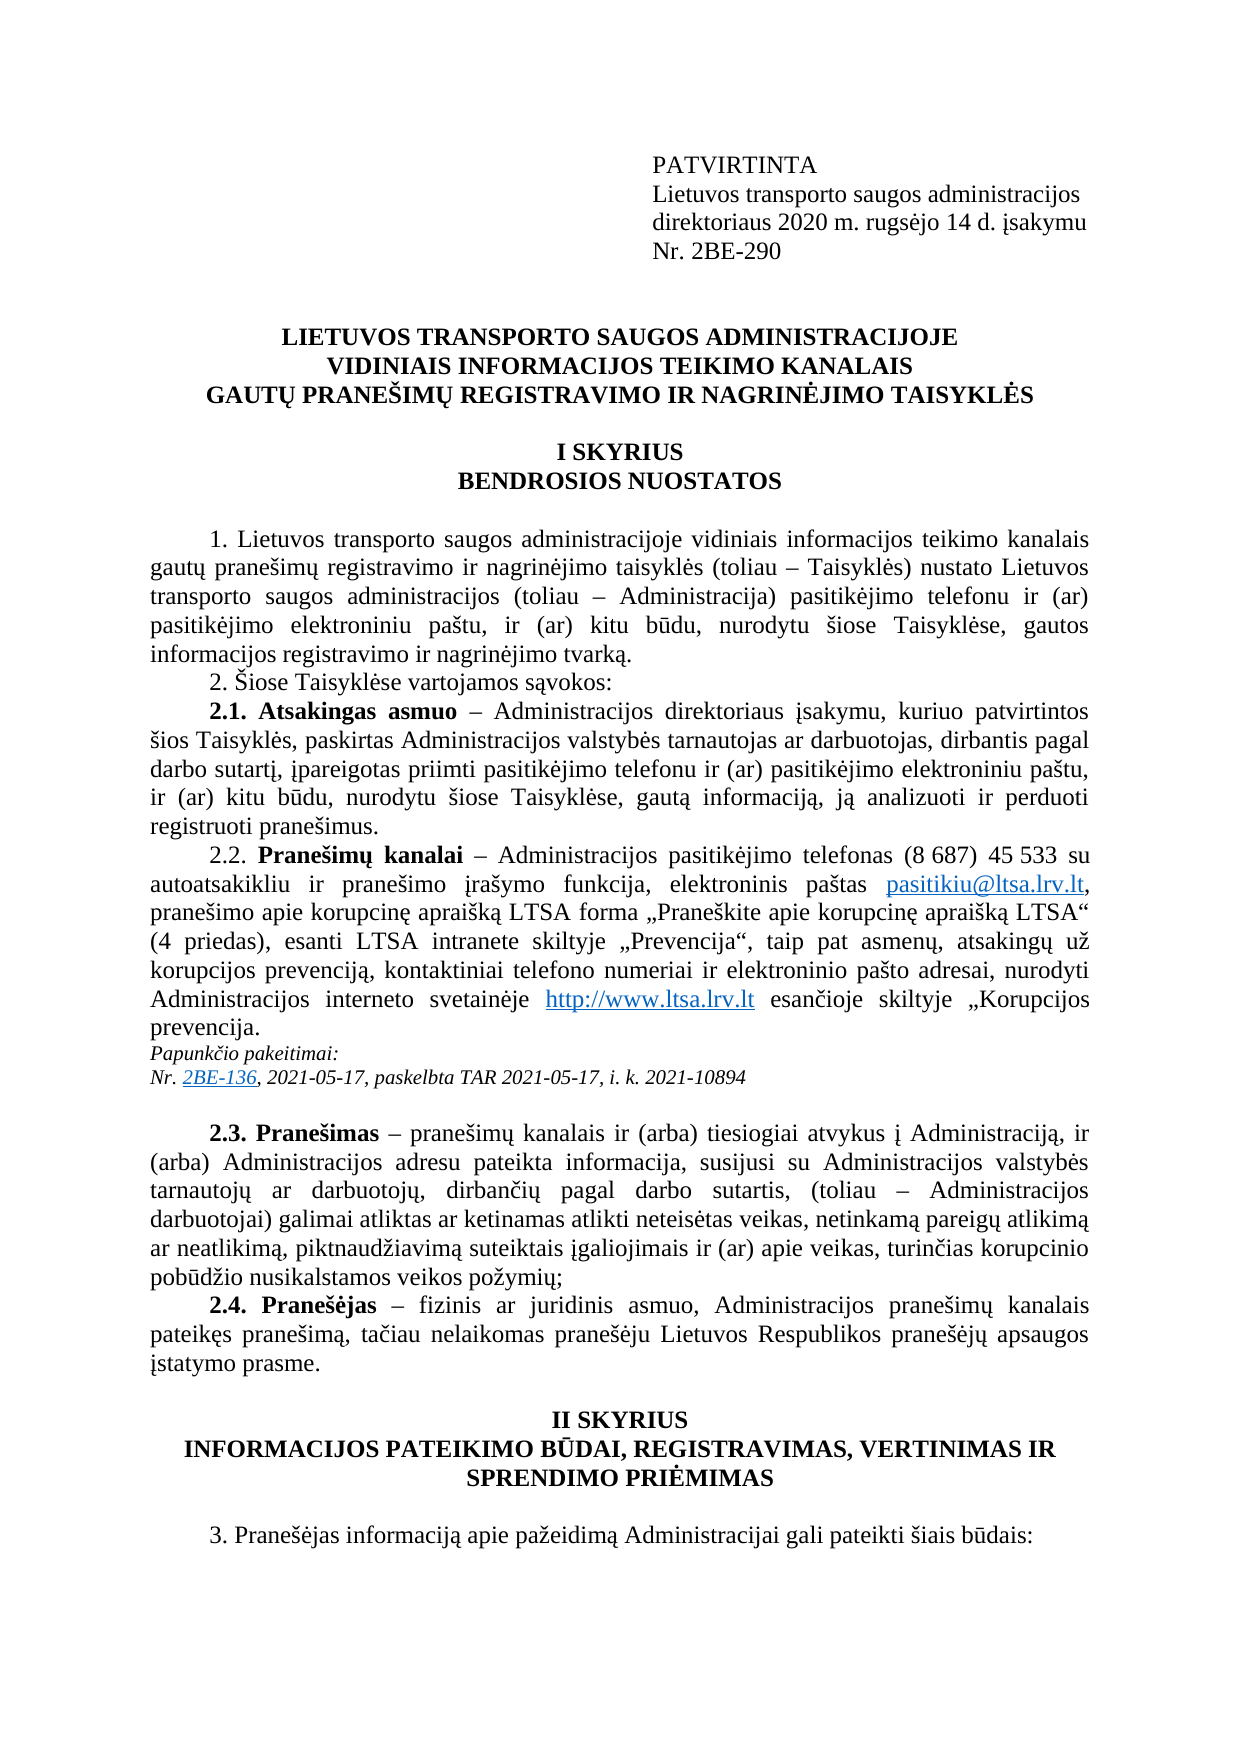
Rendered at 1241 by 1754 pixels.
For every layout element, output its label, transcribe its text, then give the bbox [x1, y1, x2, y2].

text Nr. 2BE-136, 2021-05-17, paskelbta TAR 2021-05-17, i. k. 2021-10894 [150, 1065, 1090, 1089]
text 3. Pranešėjas informaciją apie pažeidimą Administracijai gali pateikti šiais būdais: [150, 1521, 1090, 1549]
text Papunkčio pakeitimai: [150, 1041, 1090, 1065]
text BENDROSIOS NUOSTATOS [150, 466, 1090, 495]
text 2.3. Pranešimas – pranešimų kanalais ir (arba) tiesiogiai atvykus į Administraciją, ir (arba) Administracijos adresu pateikta informacija, susijusi su Administracijos valstybės tarnautojų ar darbuotojų, dirbančių pagal darbo sutartis, (toliau – Administracijos darbuotojai) galimai atliktas ar ketinamas atlikti neteisėtas veikas, netinkamą pareigų atlikimą ar neatlikimą, piktnaudžiavimą suteiktais įgaliojimais ir (ar) apie veikas, turinčias korupcinio pobūdžio nusikalstamos veikos požymių; [150, 1118, 1090, 1291]
text 2. Šiose Taisyklėse vartojamos sąvokos: [150, 667, 1090, 696]
text INFORMACIJOS PATEIKIMO BŪDAI, REGISTRAVIMAS, VERTINIMAS IR SPRENDIMO PRIĖMIMAS [150, 1434, 1090, 1492]
text LIETUVOS TRANSPORTO SAUGOS ADMINISTRACIJOJE [150, 322, 1090, 351]
text GAUTŲ PRANEŠIMŲ REGISTRAVIMO IR NAGRINĖJIMO TAISYKLĖS [150, 380, 1090, 409]
text II SKYRIUS [150, 1406, 1090, 1434]
text PATVIRTINTA [652, 150, 1089, 179]
text direktoriaus 2020 m. rugsėjo 14 d. įsakymu [652, 207, 1089, 236]
text 2.4. Pranešėjas – fizinis ar juridinis asmuo, Administracijos pranešimų kanalais pateikęs pranešimą, tačiau nelaikomas pranešėju Lietuvos Respublikos pranešėjų apsaugos įstatymo prasme. [150, 1291, 1090, 1377]
text 1. Lietuvos transporto saugos administracijoje vidiniais informacijos teikimo kanalais gautų pranešimų registravimo ir nagrinėjimo taisyklės (toliau – Taisyklės) nustato Lietuvos transporto saugos administracijos (toliau – Administracija) pasitikėjimo telefonu ir (ar) pasitikėjimo elektroniniu paštu, ir (ar) kitu būdu, nurodytu šiose Taisyklėse, gautos informacijos registravimo ir nagrinėjimo tvarką. [150, 524, 1090, 667]
text VIDINIAIS INFORMACIJOS TEIKIMO KANALAIS [150, 351, 1090, 380]
text Nr. 2BE-290 [652, 236, 1089, 265]
text Lietuvos transporto saugos administracijos [652, 179, 1089, 207]
text 2.2. Pranešimų kanalai – Administracijos pasitikėjimo telefonas (8 687) 45 533 su autoatsakikliu ir pranešimo įrašymo funkcija, elektroninis paštas pasitikiu@ltsa.lrv.lt, pranešimo apie korupcinę apraišką LTSA forma „Praneškite apie korupcinę apraišką LTSA“ (4 priedas), esanti LTSA intranete skiltyje „Prevencija“, taip pat asmenų, atsakingų už korupcijos prevenciją, kontaktiniai telefono numeriai ir elektroninio pašto adresai, nurodyti Administracijos interneto svetainėje http://www.ltsa.lrv.lt esančioje skiltyje „Korupcijos prevencija. [150, 840, 1090, 1041]
text 2.1. Atsakingas asmuo – Administracijos direktoriaus įsakymu, kuriuo patvirtintos šios Taisyklės, paskirtas Administracijos valstybės tarnautojas ar darbuotojas, dirbantis pagal darbo sutartį, įpareigotas priimti pasitikėjimo telefonu ir (ar) pasitikėjimo elektroniniu paštu, ir (ar) kitu būdu, nurodytu šiose Taisyklėse, gautą informaciją, ją analizuoti ir perduoti registruoti pranešimus. [150, 696, 1090, 840]
text I SKYRIUS [150, 437, 1090, 466]
